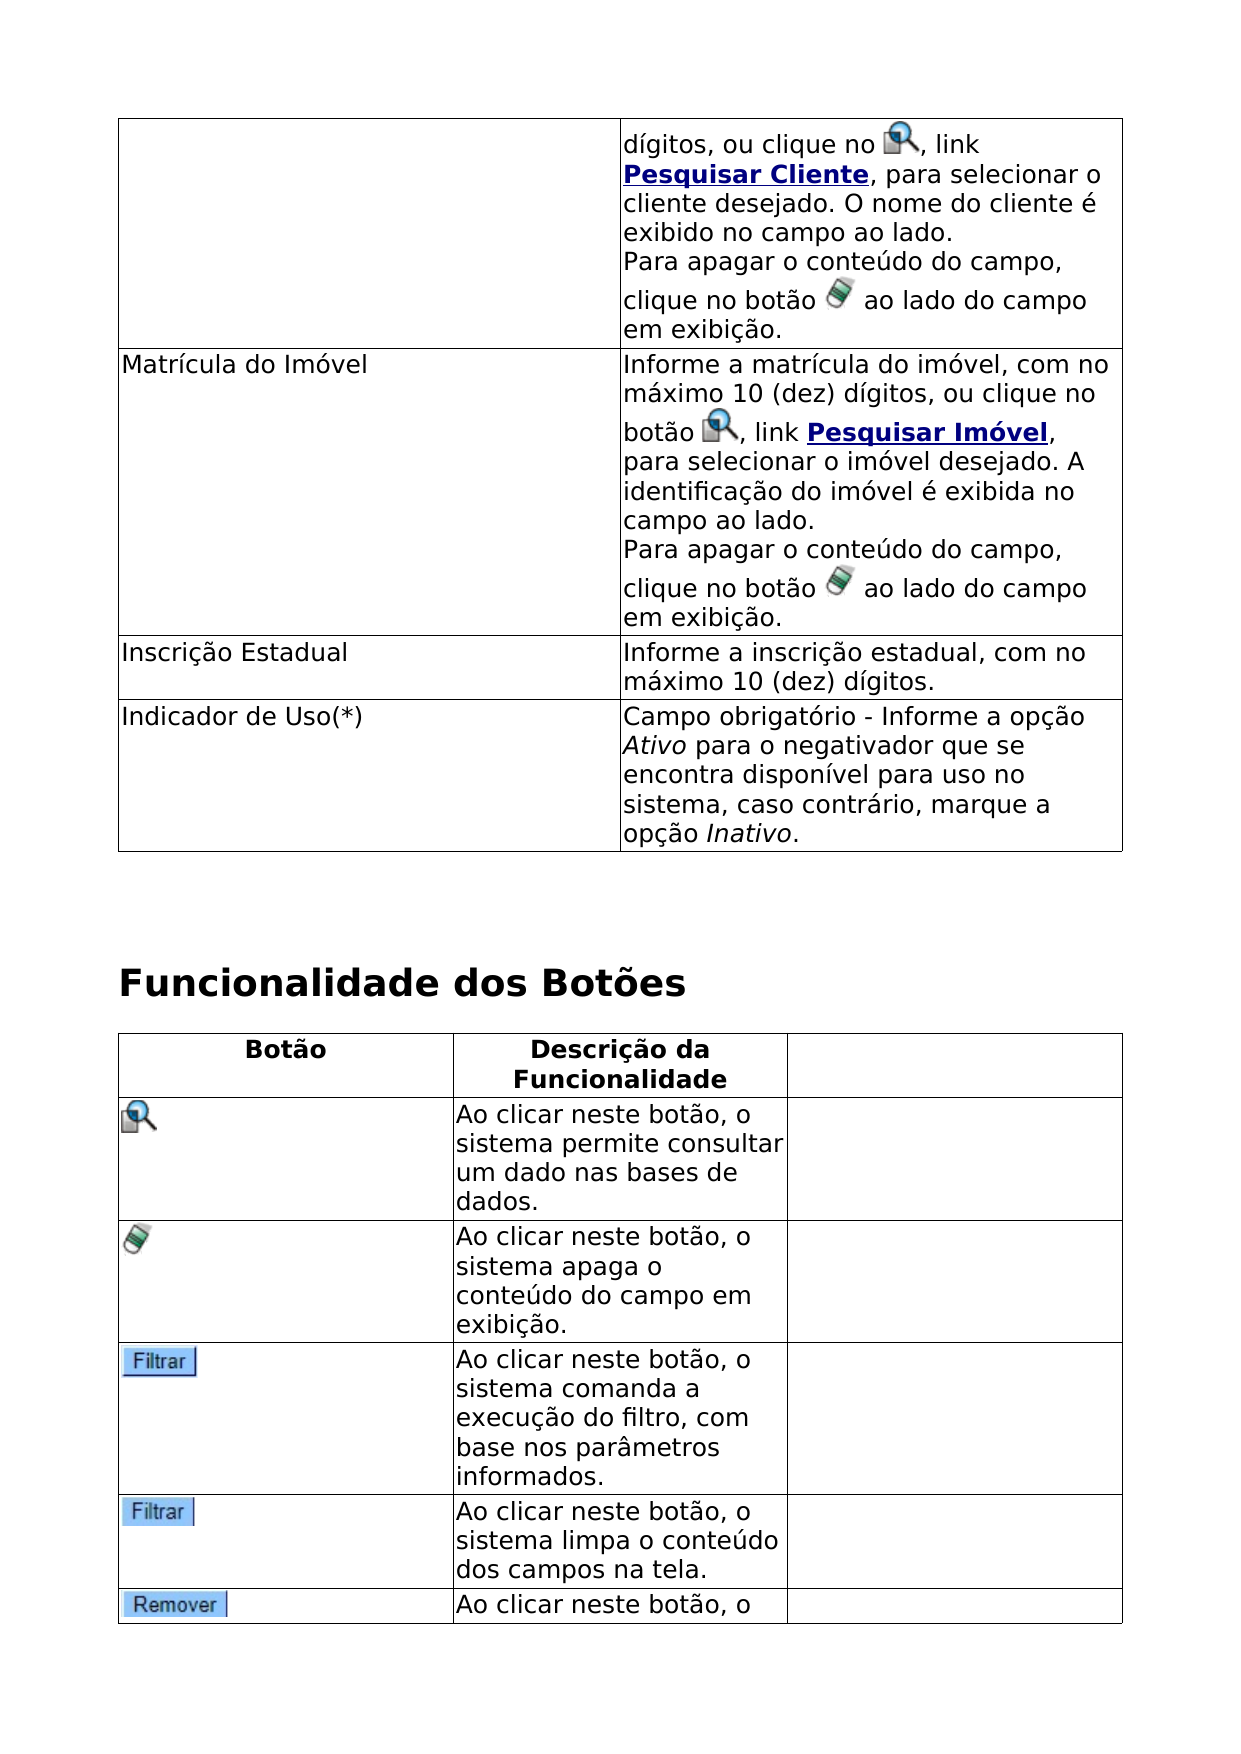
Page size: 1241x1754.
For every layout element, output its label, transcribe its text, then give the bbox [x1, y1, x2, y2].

table_cell [119, 1221, 453, 1342]
table_cell Ao clicar neste botão, o sistema limpa o conteúdo dos campos na tela. [454, 1495, 787, 1587]
subtitle Funcionalidade dos Botões [118, 962, 1122, 1005]
table_cell Ao clicar neste botão, o sistema comanda a execução do filtro, com base nos parâmetros informados. [454, 1343, 787, 1494]
picture [121, 1590, 228, 1617]
table_cell [788, 1098, 1122, 1219]
table_header Botão [119, 1034, 453, 1097]
table_cell Indicador de Uso(*) [119, 700, 620, 851]
table_cell Inscrição Estadual [119, 636, 620, 699]
table_header [788, 1034, 1122, 1097]
table_cell [119, 1343, 453, 1494]
table_cell Ao clicar neste botão, o sistema permite consultar um dado nas bases de dados. [454, 1098, 787, 1219]
table_cell [788, 1589, 1122, 1622]
table_cell Ao clicar neste botão, o sistema apaga o conteúdo do campo em exibição. [454, 1221, 787, 1342]
picture [121, 1497, 195, 1526]
picture [824, 564, 856, 597]
table_cell Ao clicar neste botão, o [454, 1589, 787, 1622]
picture [702, 408, 739, 442]
table_cell dígitos, ou clique no , link Pesquisar Cliente, para selecionar o cliente desejado. O nome do cliente é exibido no campo ao lado. Para apagar o conteúdo do campo, clique no botão ao lado do campo em exibição. [621, 119, 1122, 347]
picture [121, 1100, 157, 1133]
table_cell Matrícula do Imóvel [119, 349, 620, 635]
table_header Descrição da Funcionalidade [454, 1034, 787, 1097]
table_cell [119, 1589, 453, 1622]
table_cell Informe a matrícula do imóvel, com no máximo 10 (dez) dígitos, ou clique no botão , link Pesquisar Imóvel, para selecionar o imóvel desejado. A identificação do imóvel é exibida no campo ao lado. Para apagar o conteúdo do campo, clique no botão ao lado do campo em exibição. [621, 349, 1122, 635]
table_cell [788, 1343, 1122, 1494]
table_cell [119, 119, 620, 347]
table_cell [788, 1221, 1122, 1342]
picture [883, 121, 920, 154]
table_cell [119, 1098, 453, 1219]
table_cell Informe a inscrição estadual, com no máximo 10 (dez) dígitos. [621, 636, 1122, 699]
picture [824, 276, 856, 310]
table_cell Campo obrigatório - Informe a opção Ativo para o negativador que se encontra disponível para uso no sistema, caso contrário, marque a opção Inativo. [621, 700, 1122, 851]
table_cell [119, 1495, 453, 1587]
picture [121, 1345, 198, 1378]
picture [121, 1222, 153, 1256]
table_cell [788, 1495, 1122, 1587]
